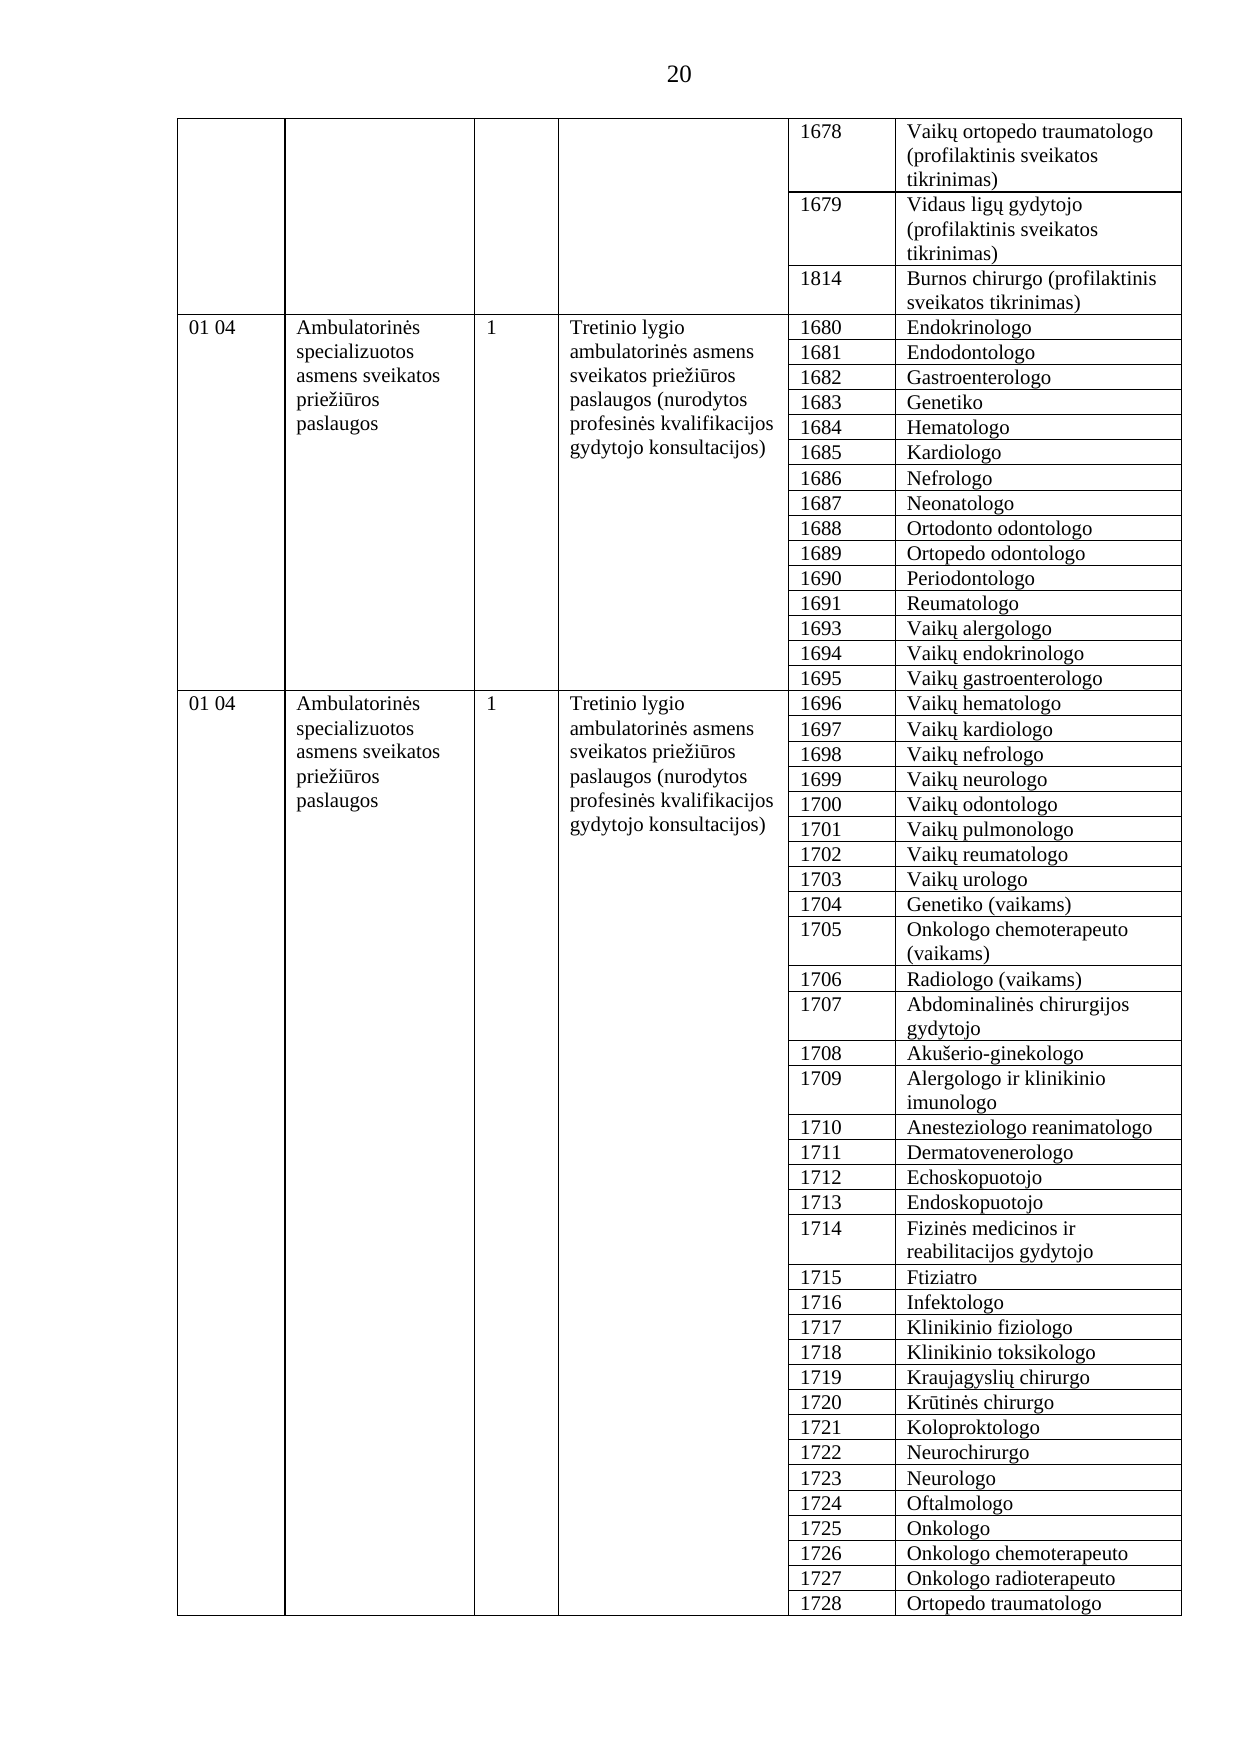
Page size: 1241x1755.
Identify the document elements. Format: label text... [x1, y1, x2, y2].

table_cell 1704 [789, 892, 895, 916]
table_cell 1708 [789, 1041, 895, 1065]
table_cell 01 04 [178, 691, 284, 1615]
table_cell 1 [475, 315, 558, 690]
table_cell 1709 [789, 1066, 895, 1114]
table_cell 01 04 [178, 315, 284, 690]
table_cell Onkologo radioterapeuto [896, 1566, 1181, 1590]
table_cell Oftalmologo [896, 1491, 1181, 1514]
table_cell Vaikų neurologo [896, 767, 1181, 791]
table_cell 1683 [789, 390, 895, 414]
table_cell [286, 119, 474, 314]
table_cell Vaikų pulmonologo [896, 817, 1181, 841]
table_cell 1714 [789, 1215, 895, 1263]
table_cell 1682 [789, 365, 895, 389]
table_cell Vaikų alergologo [896, 616, 1181, 640]
table_cell 1726 [789, 1541, 895, 1565]
table_cell Ortopedo odontologo [896, 541, 1181, 565]
table_cell 1697 [789, 716, 895, 741]
table_cell 1725 [789, 1516, 895, 1540]
table_cell Burnos chirurgo (profilaktinis sveikatos tikrinimas) [896, 266, 1181, 314]
table_cell Vaikų reumatologo [896, 842, 1181, 866]
table_cell Akušerio-ginekologo [896, 1041, 1181, 1065]
table_cell Reumatologo [896, 591, 1181, 615]
table_cell 1696 [789, 691, 895, 715]
table_cell Vaikų ortopedo traumatologo (profilaktinis sveikatos tikrinimas) [896, 119, 1181, 191]
table_cell 1715 [789, 1265, 895, 1289]
table_cell Kardiologo [896, 440, 1181, 464]
table_cell 1693 [789, 616, 895, 640]
table_cell 1695 [789, 666, 895, 690]
table_cell 1710 [789, 1115, 895, 1139]
table_cell Tretinio lygio ambulatorinės asmens sveikatos priežiūros paslaugos (nurodytos profesinės kvalifikacijos gydytojo konsultacijos) [559, 315, 788, 690]
table_cell Klinikinio toksikologo [896, 1340, 1181, 1364]
table_cell 1814 [789, 266, 895, 314]
table_cell Ortopedo traumatologo [896, 1591, 1181, 1615]
table_cell Gastroenterologo [896, 365, 1181, 389]
table_cell 1685 [789, 440, 895, 464]
table_cell 1727 [789, 1566, 895, 1590]
table_cell Ambulatorinės specializuotos asmens sveikatos priežiūros paslaugos [286, 315, 474, 690]
table_cell Klinikinio fiziologo [896, 1315, 1181, 1339]
table_cell 1691 [789, 591, 895, 615]
table_cell 1700 [789, 792, 895, 816]
table_cell Fizinės medicinos ir reabilitacijos gydytojo [896, 1215, 1181, 1263]
table_cell 1706 [789, 966, 895, 991]
table_cell 1720 [789, 1390, 895, 1414]
table_cell 1701 [789, 817, 895, 841]
table_cell [559, 119, 788, 314]
table_cell 1724 [789, 1491, 895, 1514]
table_cell 1698 [789, 742, 895, 766]
table_cell Dermatovenerologo [896, 1140, 1181, 1164]
table_cell 1719 [789, 1365, 895, 1389]
table_cell 1679 [789, 193, 895, 264]
table_cell Tretinio lygio ambulatorinės asmens sveikatos priežiūros paslaugos (nurodytos profesinės kvalifikacijos gydytojo konsultacijos) [559, 691, 788, 1615]
table_cell 1681 [789, 340, 895, 364]
table_cell 1716 [789, 1290, 895, 1314]
table_cell Vaikų kardiologo [896, 716, 1181, 741]
table_cell Periodontologo [896, 566, 1181, 590]
table_cell Ortodonto odontologo [896, 516, 1181, 540]
table_cell 1702 [789, 842, 895, 866]
table_cell [178, 119, 284, 314]
table_cell Genetiko [896, 390, 1181, 414]
table_cell 1689 [789, 541, 895, 565]
table_cell Neurologo [896, 1465, 1181, 1489]
table_cell 1686 [789, 465, 895, 489]
table_cell Endoskopuotojo [896, 1190, 1181, 1214]
table_cell 1728 [789, 1591, 895, 1615]
table_cell Nefrologo [896, 465, 1181, 489]
table_cell Ftiziatro [896, 1265, 1181, 1289]
table_cell Vaikų odontologo [896, 792, 1181, 816]
table_cell 1717 [789, 1315, 895, 1339]
table_cell Vaikų hematologo [896, 691, 1181, 715]
table_cell 1711 [789, 1140, 895, 1164]
table_cell Anesteziologo reanimatologo [896, 1115, 1181, 1139]
table_cell Onkologo chemoterapeuto (vaikams) [896, 917, 1181, 965]
table_cell 1705 [789, 917, 895, 965]
table_cell 1690 [789, 566, 895, 590]
table_cell Neonatologo [896, 491, 1181, 514]
table_cell 1694 [789, 641, 895, 665]
table_cell Vidaus ligų gydytojo (profilaktinis sveikatos tikrinimas) [896, 193, 1181, 264]
table_cell Hematologo [896, 415, 1181, 439]
table_cell 1723 [789, 1465, 895, 1489]
table_cell Vaikų urologo [896, 867, 1181, 891]
table_cell Genetiko (vaikams) [896, 892, 1181, 916]
table_cell Onkologo [896, 1516, 1181, 1540]
table_cell Endodontologo [896, 340, 1181, 364]
table_cell Echoskopuotojo [896, 1165, 1181, 1189]
table_cell 1722 [789, 1440, 895, 1464]
table_cell 1 [475, 691, 558, 1615]
table_cell Radiologo (vaikams) [896, 966, 1181, 991]
table_cell Infektologo [896, 1290, 1181, 1314]
table_cell Vaikų endokrinologo [896, 641, 1181, 665]
table_cell [475, 119, 558, 314]
table_cell 1712 [789, 1165, 895, 1189]
table_cell 1684 [789, 415, 895, 439]
table_cell 1699 [789, 767, 895, 791]
table_cell 1680 [789, 315, 895, 339]
table_cell 1718 [789, 1340, 895, 1364]
table_cell 1703 [789, 867, 895, 891]
table_cell Vaikų nefrologo [896, 742, 1181, 766]
table_cell Neurochirurgo [896, 1440, 1181, 1464]
table_cell Vaikų gastroenterologo [896, 666, 1181, 690]
table_cell Onkologo chemoterapeuto [896, 1541, 1181, 1565]
table_cell Endokrinologo [896, 315, 1181, 339]
table_cell 1678 [789, 119, 895, 191]
table_cell 1687 [789, 491, 895, 514]
table_cell Koloproktologo [896, 1415, 1181, 1439]
table_cell Abdominalinės chirurgijos gydytojo [896, 992, 1181, 1040]
table_cell Ambulatorinės specializuotos asmens sveikatos priežiūros paslaugos [286, 691, 474, 1615]
table_cell Alergologo ir klinikinio imunologo [896, 1066, 1181, 1114]
table_cell Krūtinės chirurgo [896, 1390, 1181, 1414]
table_cell 1721 [789, 1415, 895, 1439]
table_cell 1707 [789, 992, 895, 1040]
table_cell 1713 [789, 1190, 895, 1214]
table_cell Kraujagyslių chirurgo [896, 1365, 1181, 1389]
table_cell 1688 [789, 516, 895, 540]
